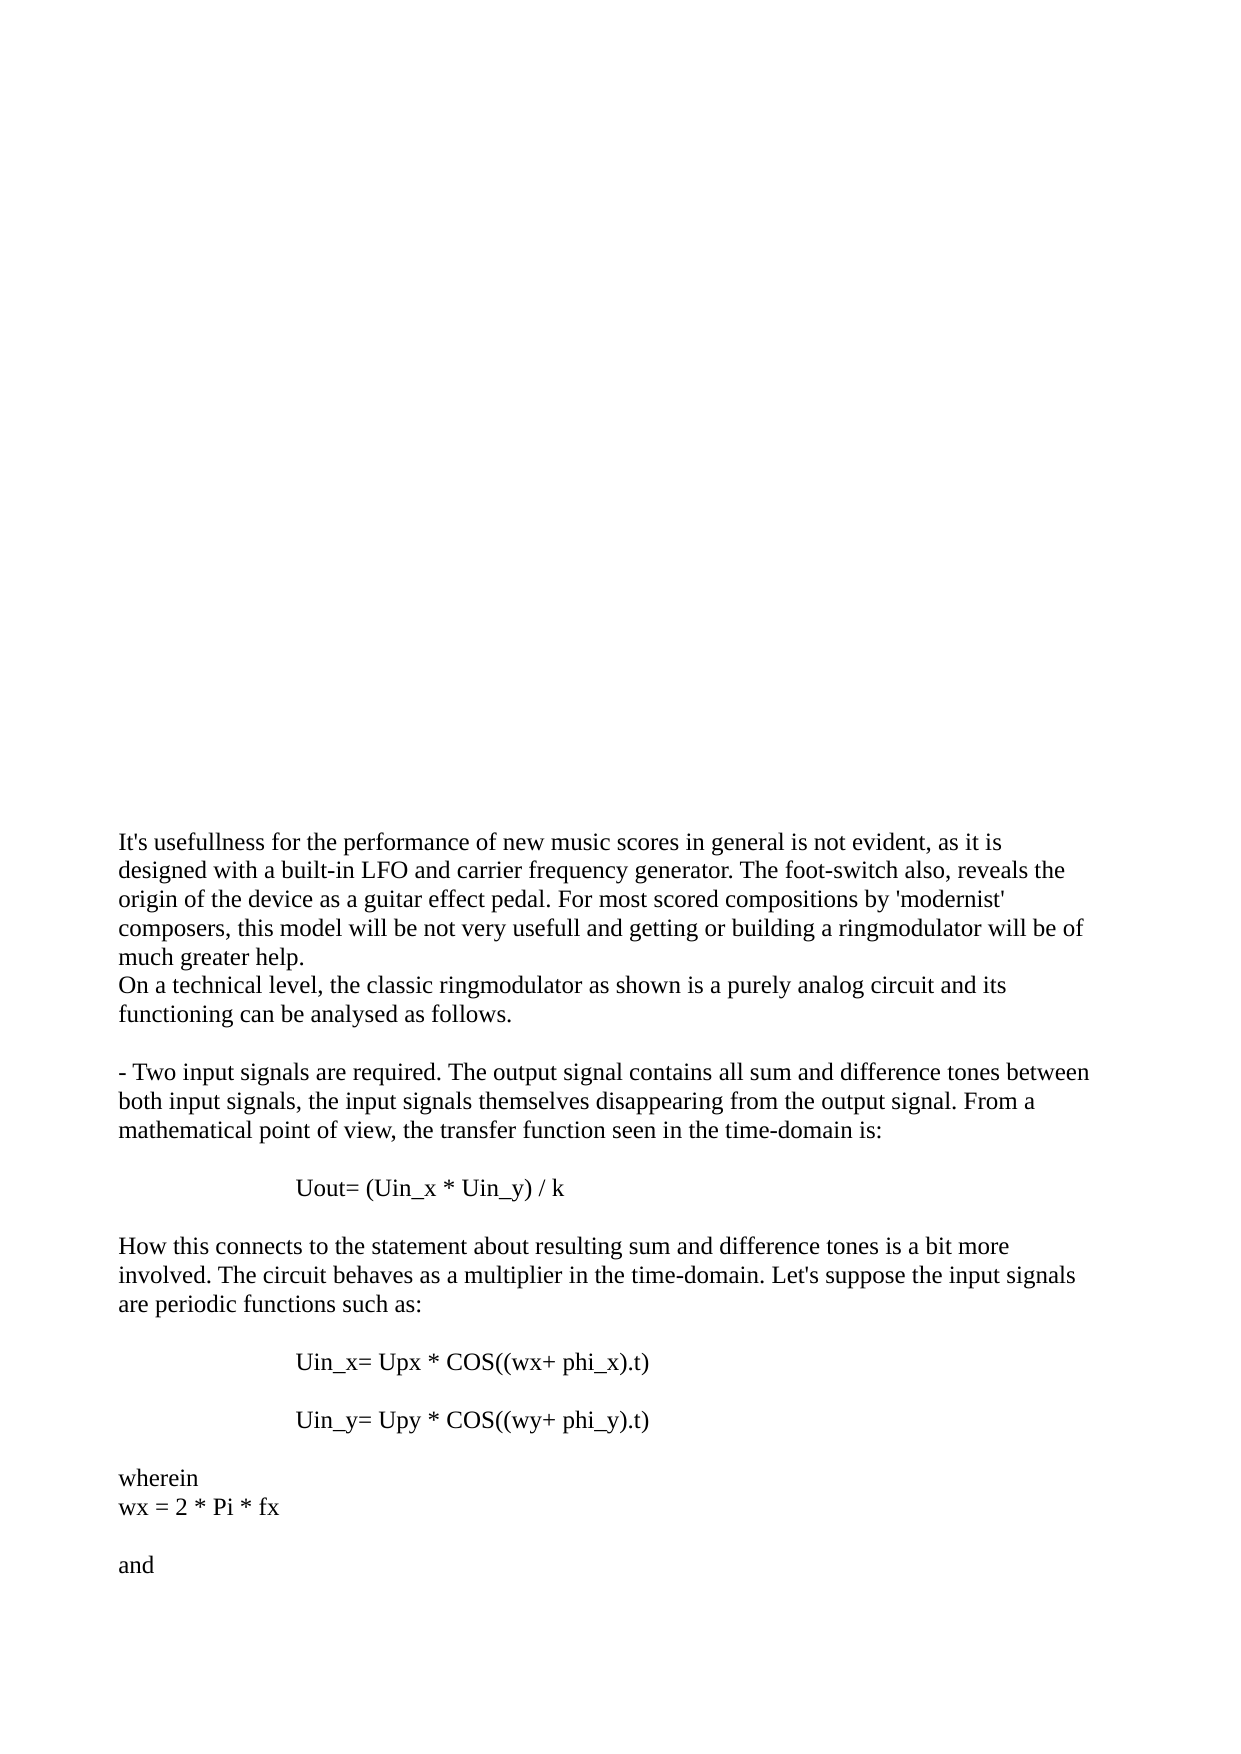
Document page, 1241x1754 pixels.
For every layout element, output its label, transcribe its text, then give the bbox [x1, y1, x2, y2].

text - Two input signals are required. The output signal contains all sum and difference tones between both input signals, the input signals themselves disappearing from the output signal. From a mathematical point of view, the transfer function seen in the time-domain is: [118, 1057, 1090, 1144]
text Uout= (Uin_x * Uin_y) / k [295, 1173, 913, 1202]
text How this connects to the statement about resulting sum and difference tones is a bit more involved. The circuit behaves as a multiplier in the time-domain. Let's suppose the input signals are periodic functions such as: [118, 1231, 1090, 1318]
text wherein wx = 2 * Pi * fx [118, 1463, 1090, 1521]
text It's usefullness for the performance of new music scores in general is not evident, as it is designed with a built-in LFO and carrier frequency generator. The foot-switch also, reveals the origin of the device as a guitar effect pedal. For most scored compositions by 'modernist' composers, this model will be not very usefull and getting or building a ringmodulator will be of much greater help. On a technical level, the classic ringmodulator as shown is a purely analog circuit and its functioning can be analysed as follows. [118, 118, 1090, 1028]
text Uin_x= Upx * COS((wx+ phi_x).t) [295, 1347, 913, 1376]
text Uin_y= Upy * COS((wy+ phi_y).t) [295, 1405, 913, 1434]
text and [118, 1551, 1090, 1579]
